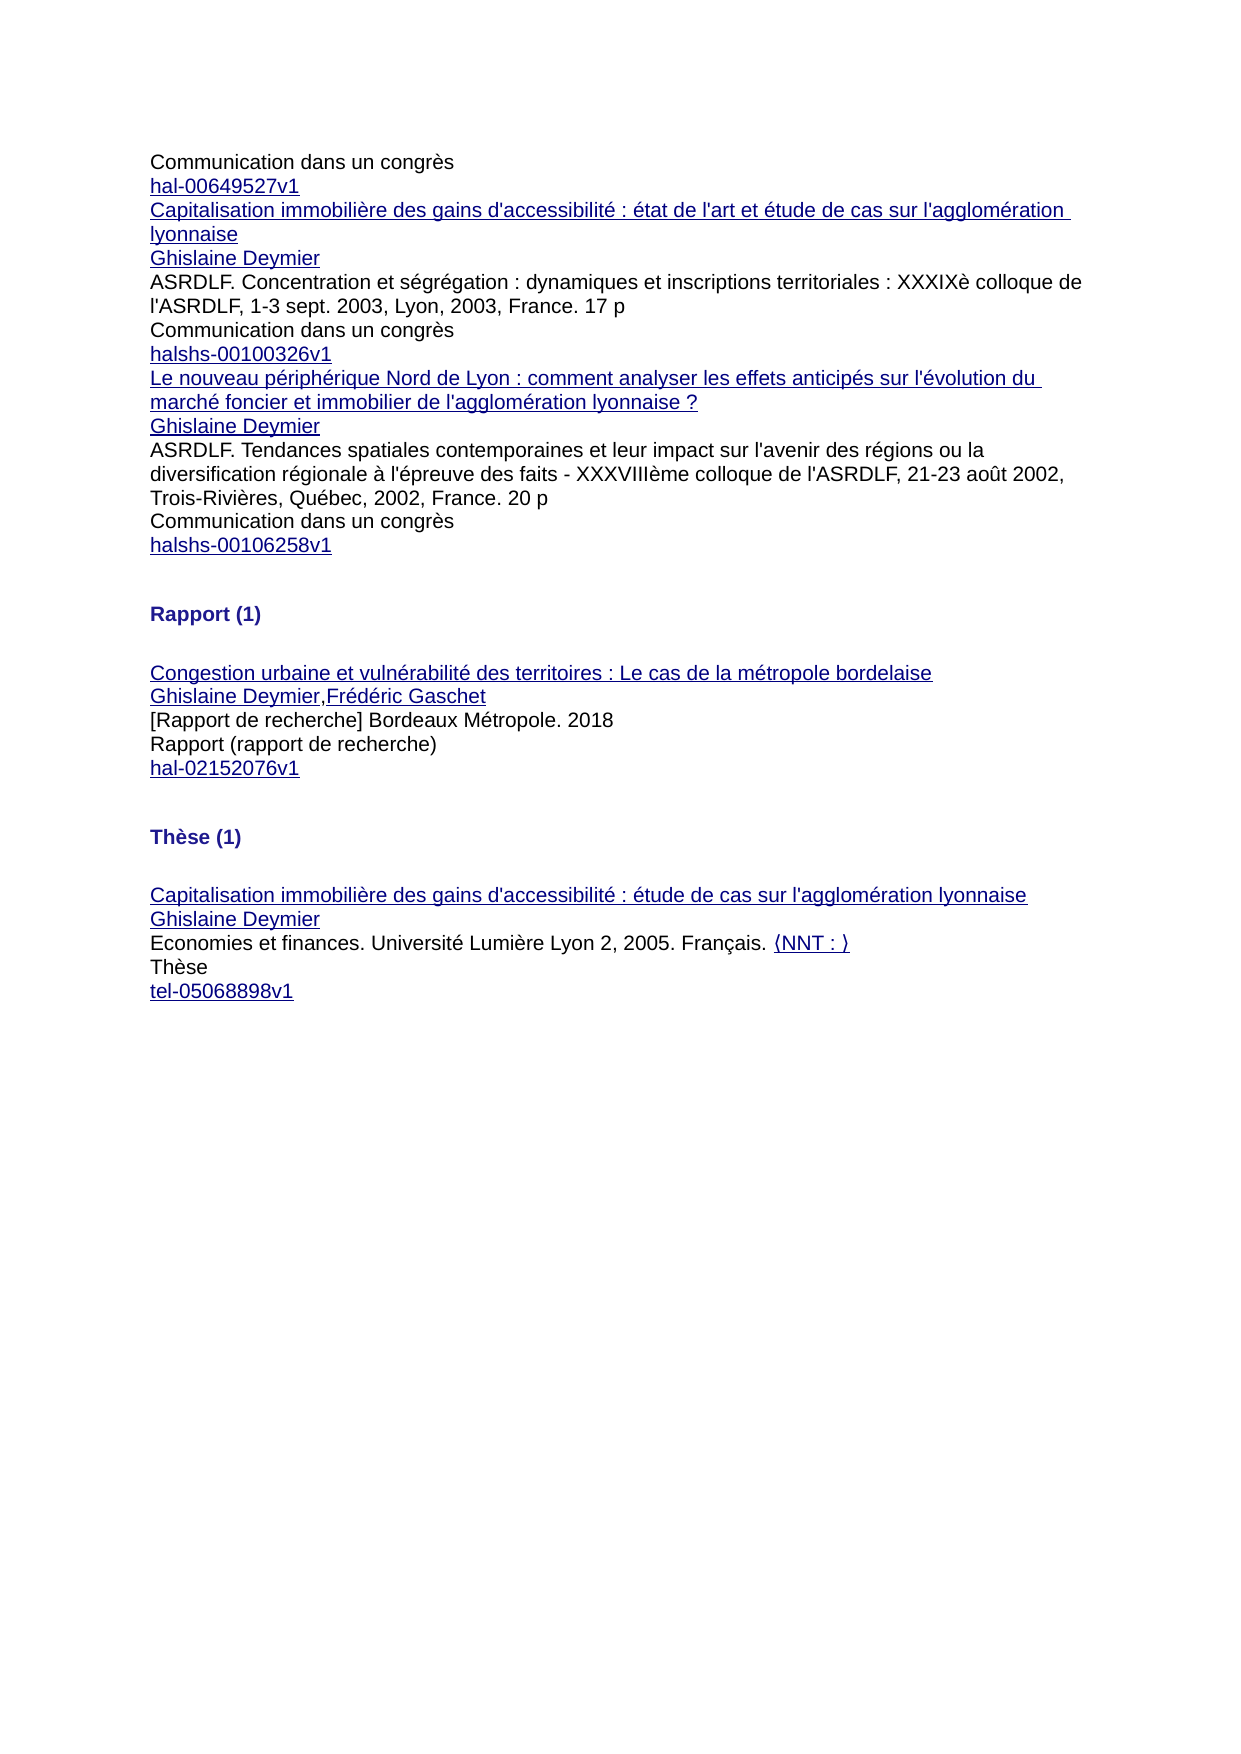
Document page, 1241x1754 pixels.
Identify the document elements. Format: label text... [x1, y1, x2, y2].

table_cell Communication dans un congrès hal-00649527v1 [150, 150, 1090, 198]
table_cell Capitalisation immobilière des gains d'accessibilité : état de l'art et étude de cas sur l'agglomération lyonnaise Ghislaine Deymier ASRDLF. Concentration et ségrégation : dynamiques et inscriptions territoriales : XXXIXè colloque de l'ASRDLF, 1-3 sept. 2003, Lyon, 2003, France. 17 p Communication dans un congrès halshs-00100326v1 [150, 198, 1090, 366]
table_header Capitalisation immobilière des gains d'accessibilité : étude de cas sur l'agglomération lyonnaise Ghislaine Deymier Economies et finances. Université Lumière Lyon 2, 2005. Français. ⟨NNT : ⟩ Thèse tel-05068898v1 [150, 883, 1090, 1003]
subtitle Rapport (1) [150, 602, 1090, 626]
table_cell Le nouveau périphérique Nord de Lyon : comment analyser les effets anticipés sur l'évolution du marché foncier et immobilier de l'agglomération lyonnaise ? Ghislaine Deymier ASRDLF. Tendances spatiales contemporaines et leur impact sur l'avenir des régions ou la diversification régionale à l'épreuve des faits - XXXVIIIème colloque de l'ASRDLF, 21-23 août 2002, Trois-Rivières, Québec, 2002, France. 20 p Communication dans un congrès halshs-00106258v1 [150, 366, 1090, 557]
subtitle Thèse (1) [150, 825, 1090, 849]
table_header Congestion urbaine et vulnérabilité des territoires : Le cas de la métropole bordelaise Ghislaine Deymier,Frédéric Gaschet [Rapport de recherche] Bordeaux Métropole. 2018 Rapport (rapport de recherche) hal-02152076v1 [150, 660, 1090, 780]
